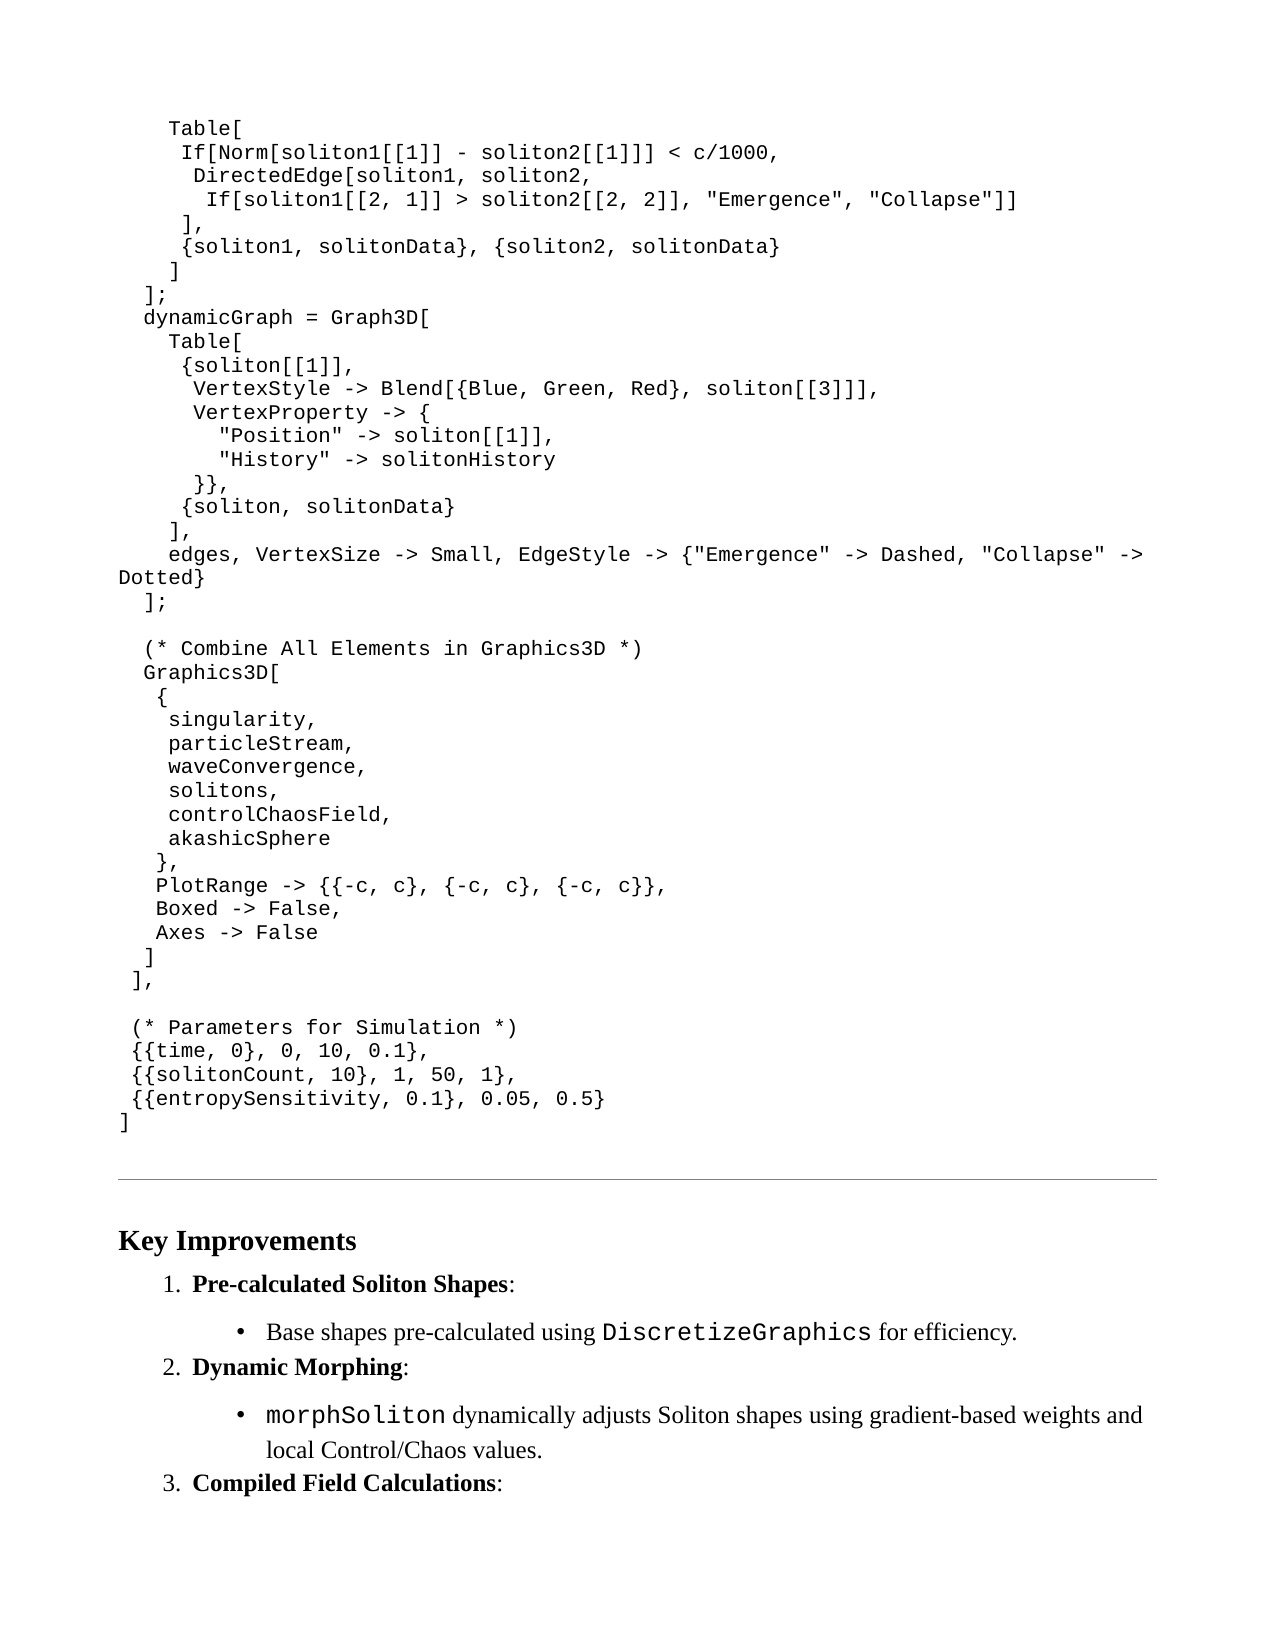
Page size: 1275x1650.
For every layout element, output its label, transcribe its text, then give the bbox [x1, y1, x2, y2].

text Graphics3D[ [118, 662, 1157, 686]
text If[soliton1[[2, 1]] > soliton2[[2, 2]], "Emergence", "Collapse"]] [118, 189, 1157, 213]
text {soliton1, solitonData}, {soliton2, solitonData} [118, 236, 1157, 260]
text ] [118, 946, 1157, 969]
text {{solitonCount, 10}, 1, 50, 1}, [118, 1064, 1157, 1088]
text ], [118, 520, 1157, 544]
text ], [118, 969, 1157, 993]
list Compiled Field Calculations: [162, 1468, 1157, 1497]
text (* Parameters for Simulation *) [118, 1017, 1157, 1040]
text { [118, 686, 1157, 709]
text singularity, [118, 709, 1157, 733]
text Table[ [118, 331, 1157, 354]
text }}, [118, 473, 1157, 496]
text {soliton[[1]], [118, 354, 1157, 378]
text "Position" -> soliton[[1]], [118, 426, 1157, 449]
text VertexProperty -> { [118, 402, 1157, 426]
text ] [118, 260, 1157, 284]
text (* Combine All Elements in Graphics3D *) [118, 638, 1157, 662]
text ]; [118, 284, 1157, 307]
text {{entropySensitivity, 0.1}, 0.05, 0.5} [118, 1088, 1157, 1111]
text DirectedEdge[soliton1, soliton2, [118, 165, 1157, 189]
text Table[ [118, 118, 1157, 142]
text waveConvergence, [118, 757, 1157, 780]
text ], [118, 213, 1157, 236]
text particleStream, [118, 733, 1157, 757]
text {{time, 0}, 0, 10, 0.1}, [118, 1040, 1157, 1064]
text }, [118, 851, 1157, 875]
text ]; [118, 591, 1157, 615]
list Base shapes pre-calculated using DiscretizeGraphics for efficiency. [236, 1317, 1157, 1348]
text VertexStyle -> Blend[{Blue, Green, Red}, soliton[[3]]], [118, 378, 1157, 402]
text Axes -> False [118, 922, 1157, 946]
text {soliton, solitonData} [118, 496, 1157, 520]
list Pre-calculated Soliton Shapes: [162, 1269, 1157, 1298]
text akashicSphere [118, 827, 1157, 851]
text PlotRange -> {{-c, c}, {-c, c}, {-c, c}}, [118, 875, 1157, 898]
text dynamicGraph = Graph3D[ [118, 307, 1157, 331]
text solitons, [118, 780, 1157, 804]
subtitle Key Improvements [118, 1223, 1157, 1257]
text Boxed -> False, [118, 898, 1157, 922]
text ] [118, 1111, 1157, 1135]
list morphSoliton dynamically adjusts Soliton shapes using gradient-based weights and local Control/Chaos values. [236, 1400, 1157, 1464]
text "History" -> solitonHistory [118, 449, 1157, 473]
list Dynamic Morphing: [162, 1352, 1157, 1381]
text edges, VertexSize -> Small, EdgeStyle -> {"Emergence" -> Dashed, "Collapse" -> Dotted} [118, 544, 1157, 591]
text controlChaosField, [118, 804, 1157, 827]
text If[Norm[soliton1[[1]] - soliton2[[1]]] < c/1000, [118, 142, 1157, 165]
